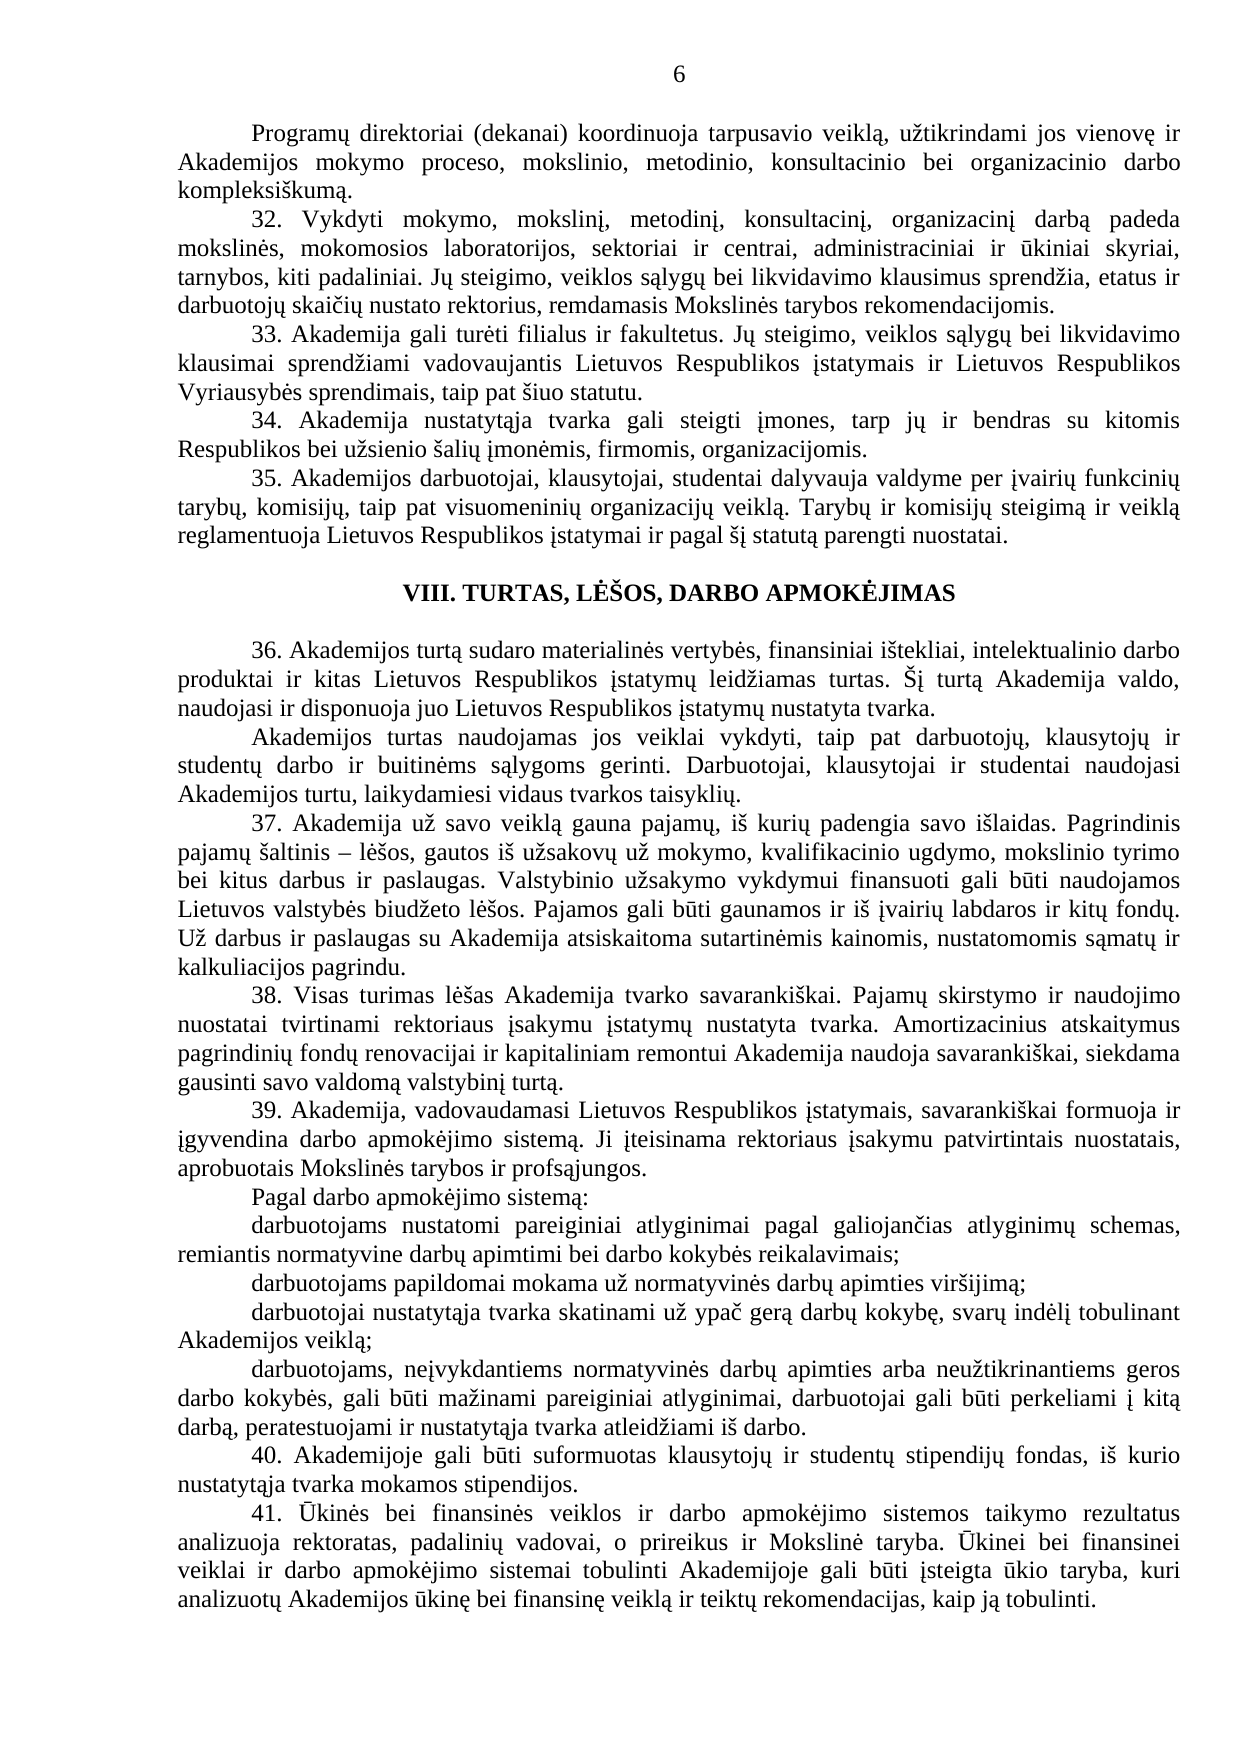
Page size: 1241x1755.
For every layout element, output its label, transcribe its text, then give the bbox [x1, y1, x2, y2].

text 35. Akademijos darbuotojai, klausytojai, studentai dalyvauja valdyme per įvairių funkcinių tarybų, komisijų, taip pat visuomeninių organizacijų veiklą. Tarybų ir komisijų steigimą ir veiklą reglamentuoja Lietuvos Respublikos įstatymai ir pagal šį statutą parengti nuostatai. [177, 463, 1181, 549]
text darbuotojams nustatomi pareiginiai atlyginimai pagal galiojančias atlyginimų schemas, remiantis normatyvine darbų apimtimi bei darbo kokybės reikalavimais; [177, 1211, 1181, 1268]
text 33. Akademija gali turėti filialus ir fakultetus. Jų steigimo, veiklos sąlygų bei likvidavimo klausimai sprendžiami vadovaujantis Lietuvos Respublikos įstatymais ir Lietuvos Respublikos Vyriausybės sprendimais, taip pat šiuo statutu. [177, 319, 1181, 406]
text Pagal darbo apmokėjimo sistemą: [177, 1182, 1181, 1211]
text 36. Akademijos turtą sudaro materialinės vertybės, finansiniai ištekliai, intelektualinio darbo produktai ir kitas Lietuvos Respublikos įstatymų leidžiamas turtas. Šį turtą Akademija valdo, naudojasi ir disponuoja juo Lietuvos Respublikos įstatymų nustatyta tvarka. [177, 636, 1181, 722]
text Akademijos turtas naudojamas jos veiklai vykdyti, taip pat darbuotojų, klausytojų ir studentų darbo ir buitinėms sąlygoms gerinti. Darbuotojai, klausytojai ir studentai naudojasi Akademijos turtu, laikydamiesi vidaus tvarkos taisyklių. [177, 722, 1181, 808]
text 41. Ūkinės bei finansinės veiklos ir darbo apmokėjimo sistemos taikymo rezultatus analizuoja rektoratas, padalinių vadovai, o prireikus ir Mokslinė taryba. Ūkinei bei finansinei veiklai ir darbo apmokėjimo sistemai tobulinti Akademijoje gali būti įsteigta ūkio taryba, kuri analizuotų Akademijos ūkinę bei finansinę veiklą ir teiktų rekomendacijas, kaip ją tobulinti. [177, 1498, 1181, 1613]
text 38. Visas turimas lėšas Akademija tvarko savarankiškai. Pajamų skirstymo ir naudojimo nuostatai tvirtinami rektoriaus įsakymu įstatymų nustatyta tvarka. Amortizacinius atskaitymus pagrindinių fondų renovacijai ir kapitaliniam remontui Akademija naudoja savarankiškai, siekdama gausinti savo valdomą valstybinį turtą. [177, 981, 1181, 1096]
text VIII. TURTAS, LĖŠOS, DARBO APMOKĖJIMAS [177, 578, 1181, 607]
text darbuotojai nustatytąja tvarka skatinami už ypač gerą darbų kokybę, svarų indėlį tobulinant Akademijos veiklą; [177, 1297, 1181, 1354]
text darbuotojams, neįvykdantiems normatyvinės darbų apimties arba neužtikrinantiems geros darbo kokybės, gali būti mažinami pareiginiai atlyginimai, darbuotojai gali būti perkeliami į kitą darbą, peratestuojami ir nustatytąja tvarka atleidžiami iš darbo. [177, 1354, 1181, 1441]
text 34. Akademija nustatytąja tvarka gali steigti įmones, tarp jų ir bendras su kitomis Respublikos bei užsienio šalių įmonėmis, firmomis, organizacijomis. [177, 406, 1181, 463]
text 40. Akademijoje gali būti suformuotas klausytojų ir studentų stipendijų fondas, iš kurio nustatytąja tvarka mokamos stipendijos. [177, 1441, 1181, 1498]
text 39. Akademija, vadovaudamasi Lietuvos Respublikos įstatymais, savarankiškai formuoja ir įgyvendina darbo apmokėjimo sistemą. Ji įteisinama rektoriaus įsakymu patvirtintais nuostatais, aprobuotais Mokslinės tarybos ir profsąjungos. [177, 1096, 1181, 1182]
text 37. Akademija už savo veiklą gauna pajamų, iš kurių padengia savo išlaidas. Pagrindinis pajamų šaltinis – lėšos, gautos iš užsakovų už mokymo, kvalifikacinio ugdymo, mokslinio tyrimo bei kitus darbus ir paslaugas. Valstybinio užsakymo vykdymui finansuoti gali būti naudojamos Lietuvos valstybės biudžeto lėšos. Pajamos gali būti gaunamos ir iš įvairių labdaros ir kitų fondų. Už darbus ir paslaugas su Akademija atsiskaitoma sutartinėmis kainomis, nustatomomis sąmatų ir kalkuliacijos pagrindu. [177, 808, 1181, 981]
text 32. Vykdyti mokymo, mokslinį, metodinį, konsultacinį, organizacinį darbą padeda mokslinės, mokomosios laboratorijos, sektoriai ir centrai, administraciniai ir ūkiniai skyriai, tarnybos, kiti padaliniai. Jų steigimo, veiklos sąlygų bei likvidavimo klausimus sprendžia, etatus ir darbuotojų skaičių nustato rektorius, remdamasis Mokslinės tarybos rekomendacijomis. [177, 204, 1181, 319]
text darbuotojams papildomai mokama už normatyvinės darbų apimties viršijimą; [177, 1268, 1181, 1297]
text Programų direktoriai (dekanai) koordinuoja tarpusavio veiklą, užtikrindami jos vienovę ir Akademijos mokymo proceso, mokslinio, metodinio, konsultacinio bei organizacinio darbo kompleksiškumą. [177, 118, 1181, 204]
